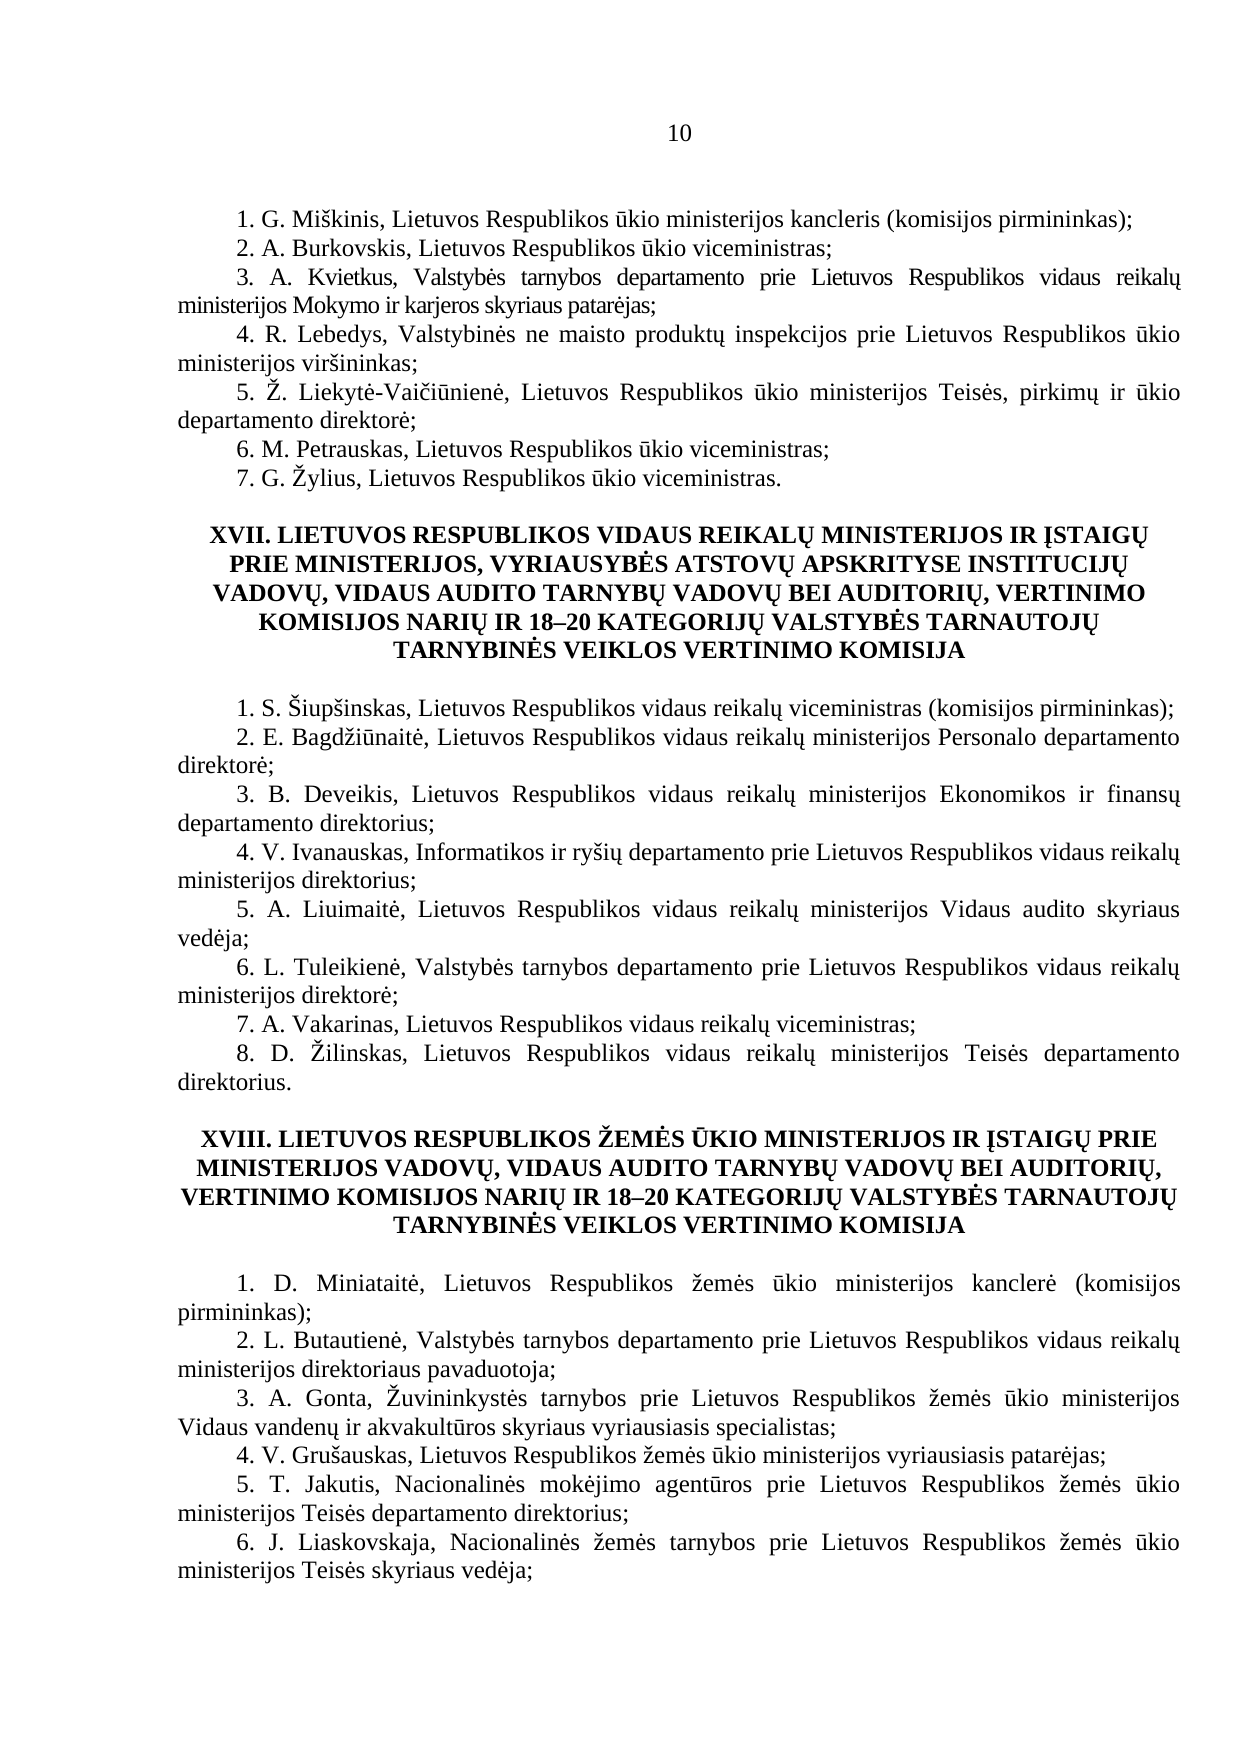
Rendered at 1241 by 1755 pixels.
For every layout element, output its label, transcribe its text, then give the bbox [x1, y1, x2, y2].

text 2. L. Butautienė, Valstybės tarnybos departamento prie Lietuvos Respublikos vidaus reikalų ministerijos direktoriaus pavaduotoja; [177, 1326, 1181, 1383]
text 4. V. Ivanauskas, Informatikos ir ryšių departamento prie Lietuvos Respublikos vidaus reikalų ministerijos direktorius; [177, 837, 1181, 894]
text 6. L. Tuleikienė, Valstybės tarnybos departamento prie Lietuvos Respublikos vidaus reikalų ministerijos direktorė; [177, 952, 1181, 1009]
text XVII. LIETUVOS RESPUBLIKOS VIDAUS REIKALŲ MINISTERIJOS IR ĮSTAIGŲ PRIE MINISTERIJOS, VYRIAUSYBĖS ATSTOVŲ APSKRITYSE INSTITUCIJŲ VADOVŲ, VIDAUS AUDITO TARNYBŲ VADOVŲ BEI AUDITORIŲ, VERTINIMO KOMISIJOS NARIŲ IR 18–20 KATEGORIJŲ VALSTYBĖS TARNAUTOJŲ TARNYBINĖS VEIKLOS VERTINIMO KOMISIJA [177, 521, 1181, 664]
text 8. D. Žilinskas, Lietuvos Respublikos vidaus reikalų ministerijos Teisės departamento direktorius. [177, 1038, 1181, 1096]
text 4. R. Lebedys, Valstybinės ne maisto produktų inspekcijos prie Lietuvos Respublikos ūkio ministerijos viršininkas; [177, 319, 1181, 377]
text 4. V. Grušauskas, Lietuvos Respublikos žemės ūkio ministerijos vyriausiasis patarėjas; [177, 1441, 1181, 1469]
text 2. E. Bagdžiūnaitė, Lietuvos Respublikos vidaus reikalų ministerijos Personalo departamento direktorė; [177, 722, 1181, 779]
text 3. B. Deveikis, Lietuvos Respublikos vidaus reikalų ministerijos Ekonomikos ir finansų departamento direktorius; [177, 779, 1181, 837]
text 2. A. Burkovskis, Lietuvos Respublikos ūkio viceministras; [177, 233, 1181, 262]
text 7. A. Vakarinas, Lietuvos Respublikos vidaus reikalų viceministras; [177, 1009, 1181, 1038]
text 1. S. Šiupšinskas, Lietuvos Respublikos vidaus reikalų viceministras (komisijos pirmininkas); [177, 693, 1181, 722]
text 3. A. Kvietkus, Valstybės tarnybos departamento prie Lietuvos Respublikos vidaus reikalų ministerijos Mokymo ir karjeros skyriaus patarėjas; [177, 262, 1181, 319]
text 1. D. Miniataitė, Lietuvos Respublikos žemės ūkio ministerijos kanclerė (komisijos pirmininkas); [177, 1268, 1181, 1326]
text 1. G. Miškinis, Lietuvos Respublikos ūkio ministerijos kancleris (komisijos pirmininkas); [177, 204, 1181, 233]
text 5. T. Jakutis, Nacionalinės mokėjimo agentūros prie Lietuvos Respublikos žemės ūkio ministerijos Teisės departamento direktorius; [177, 1469, 1181, 1527]
text 5. Ž. Liekytė-Vaičiūnienė, Lietuvos Respublikos ūkio ministerijos Teisės, pirkimų ir ūkio departamento direktorė; [177, 377, 1181, 434]
text 7. G. Žylius, Lietuvos Respublikos ūkio viceministras. [177, 463, 1181, 492]
text XVIII. LIETUVOS RESPUBLIKOS ŽEMĖS ŪKIO MINISTERIJOS IR ĮSTAIGŲ PRIE MINISTERIJOS VADOVŲ, VIDAUS AUDITO TARNYBŲ VADOVŲ BEI AUDITORIŲ, VERTINIMO KOMISIJOS NARIŲ IR 18–20 KATEGORIJŲ VALSTYBĖS TARNAUTOJŲ TARNYBINĖS VEIKLOS VERTINIMO KOMISIJA [177, 1124, 1181, 1239]
text 5. A. Liuimaitė, Lietuvos Respublikos vidaus reikalų ministerijos Vidaus audito skyriaus vedėja; [177, 894, 1181, 952]
text 6. M. Petrauskas, Lietuvos Respublikos ūkio viceministras; [177, 434, 1181, 463]
text 6. J. Liaskovskaja, Nacionalinės žemės tarnybos prie Lietuvos Respublikos žemės ūkio ministerijos Teisės skyriaus vedėja; [177, 1527, 1181, 1584]
text 3. A. Gonta, Žuvininkystės tarnybos prie Lietuvos Respublikos žemės ūkio ministerijos Vidaus vandenų ir akvakultūros skyriaus vyriausiasis specialistas; [177, 1383, 1181, 1441]
